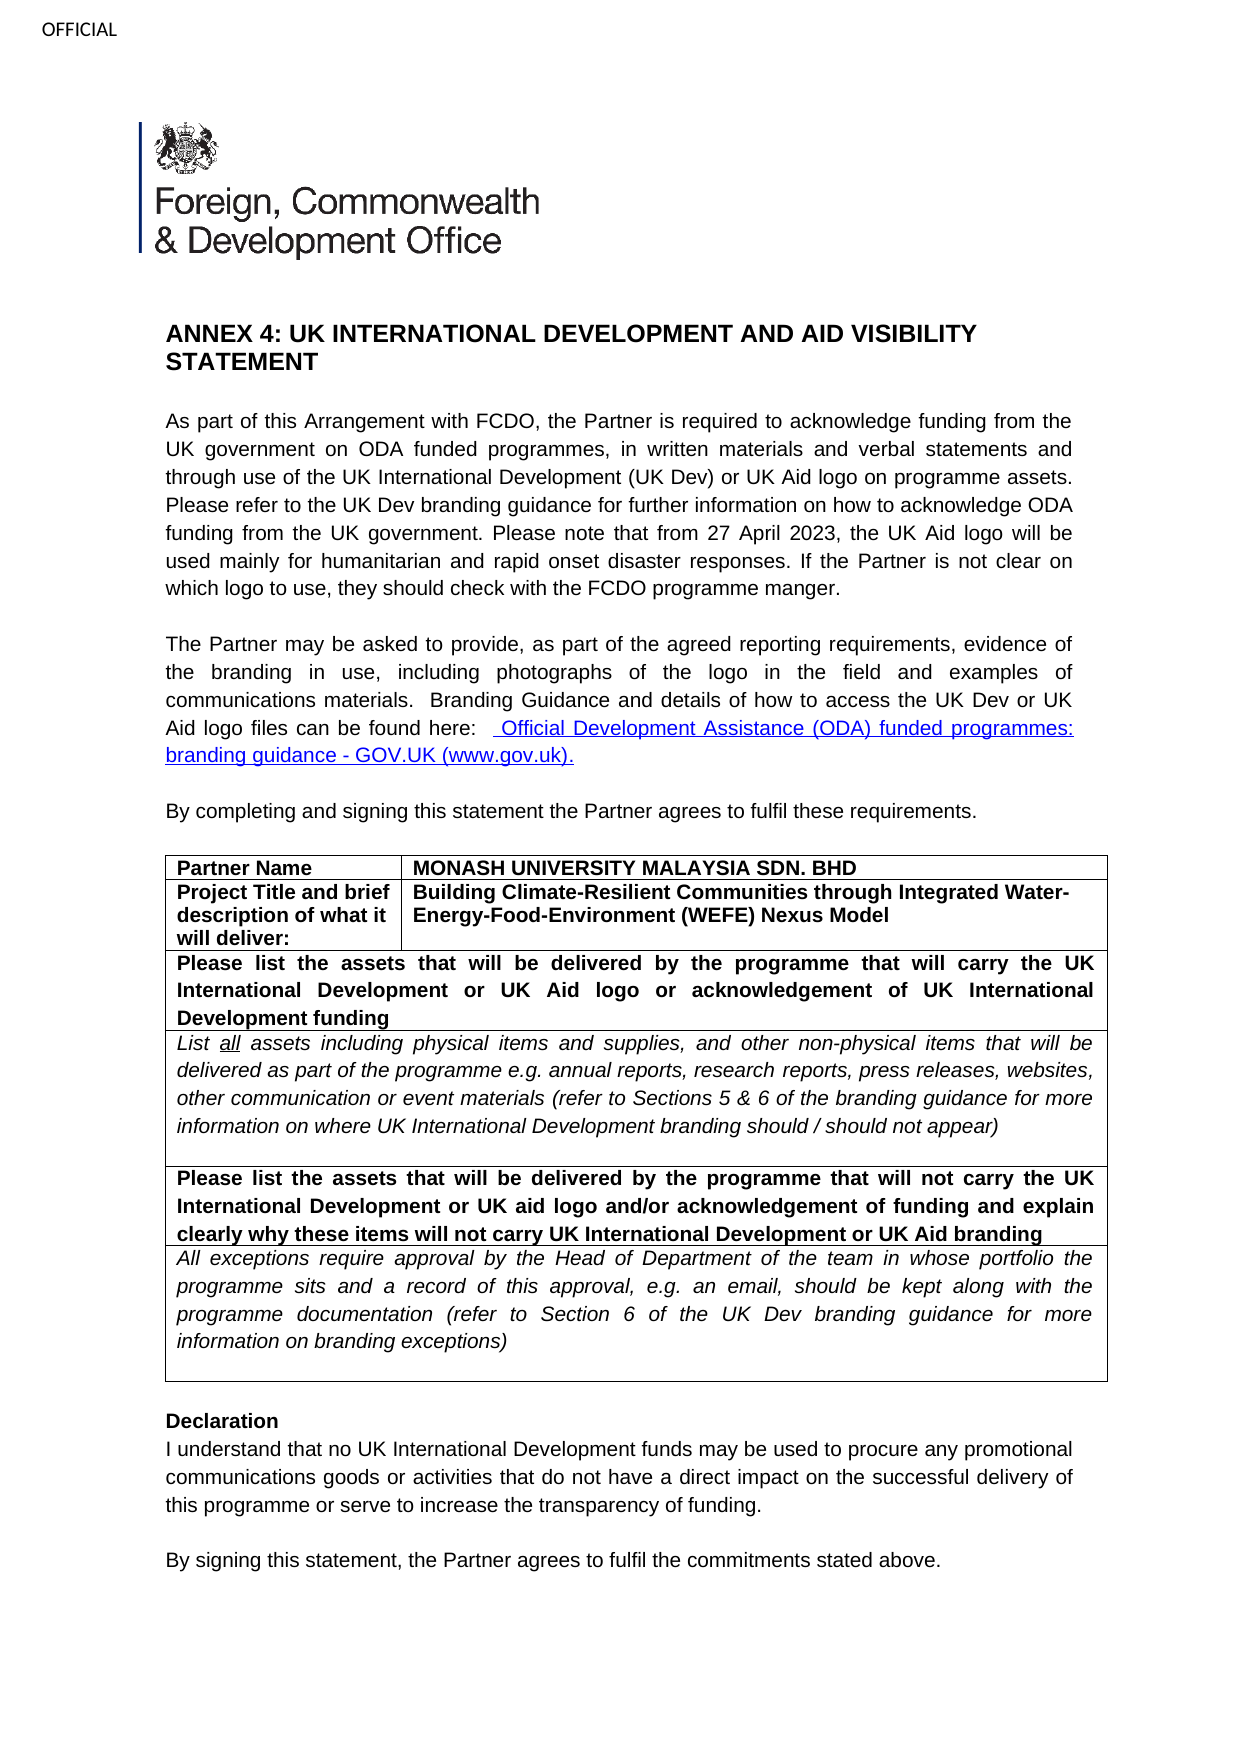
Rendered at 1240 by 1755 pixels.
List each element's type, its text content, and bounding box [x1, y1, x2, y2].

table_cell All exceptions require approval by the Head of Department of the team in whose portfolio the programme sits and a record of this approval, e.g. an email, should be kept along with the programme documentation (refer to Section 6 of the UK Dev branding guidance for more information on branding exceptions) [166, 1246, 1107, 1381]
table_cell Please list the assets that will be delivered by the programme that will carry the UK International Development or UK Aid logo or acknowledgement of UK International Development funding [166, 951, 1107, 1030]
table_cell List all assets including physical items and supplies, and other non-physical items that will be delivered as part of the programme e.g. annual reports, research reports, press releases, websites, other communication or event materials (refer to Sections 5 & 6 of the branding guidance for more information on where UK International Development branding should / should not appear) [166, 1031, 1107, 1166]
text By completing and signing this statement the Partner agrees to fulfil these requirements. [165, 799, 1074, 823]
text As part of this Arrangement with FCDO, the Partner is required to acknowledge funding from the UK government on ODA funded programmes, in written materials and verbal statements and through use of the UK International Development (UK Dev) or UK Aid logo on programme assets. Please refer to the UK Dev branding guidance for further information on how to acknowledge ODA funding from the UK government. Please note that from 27 April 2023, the UK Aid logo will be used mainly for humanitarian and rapid onset disaster responses. If the Partner is not clear on which logo to use, they should check with the FCDO programme manger. [165, 410, 1074, 600]
table_header MONASH UNIVERSITY MALAYSIA SDN. BHD [402, 856, 1107, 879]
table_cell Building Climate-Resilient Communities through Integrated Water-Energy-Food-Environment (WEFE) Nexus Model [402, 880, 1107, 950]
text The Partner may be asked to provide, as part of the agreed reporting requirements, evidence of the branding in use, including photographs of the logo in the field and examples of communications materials. Branding Guidance and details of how to access the UK Dev or UK Aid logo files can be found here: Official Development Assistance (ODA) funded programmes: branding guidance - GOV.UK (www.gov.uk). [165, 633, 1074, 767]
text Declaration I understand that no UK International Development funds may be used to procure any promotional communications goods or activities that do not have a direct impact on the successful delivery of this programme or serve to increase the transparency of funding. [165, 1410, 1074, 1516]
table_cell Please list the assets that will be delivered by the programme that will not carry the UK International Development or UK aid logo and/or acknowledgement of funding and explain clearly why these items will not carry UK International Development or UK Aid branding [166, 1167, 1107, 1245]
table_cell Project Title and brief description of what it will deliver: [166, 880, 401, 950]
text By signing this statement, the Partner agrees to fulfil the commitments stated above. [165, 1549, 1074, 1572]
picture [138, 122, 541, 260]
table_header Partner Name [166, 856, 401, 879]
subtitle ANNEX 4: UK INTERNATIONAL DEVELOPMENT AND AID VISIBILITY STATEMENT [165, 320, 1074, 376]
